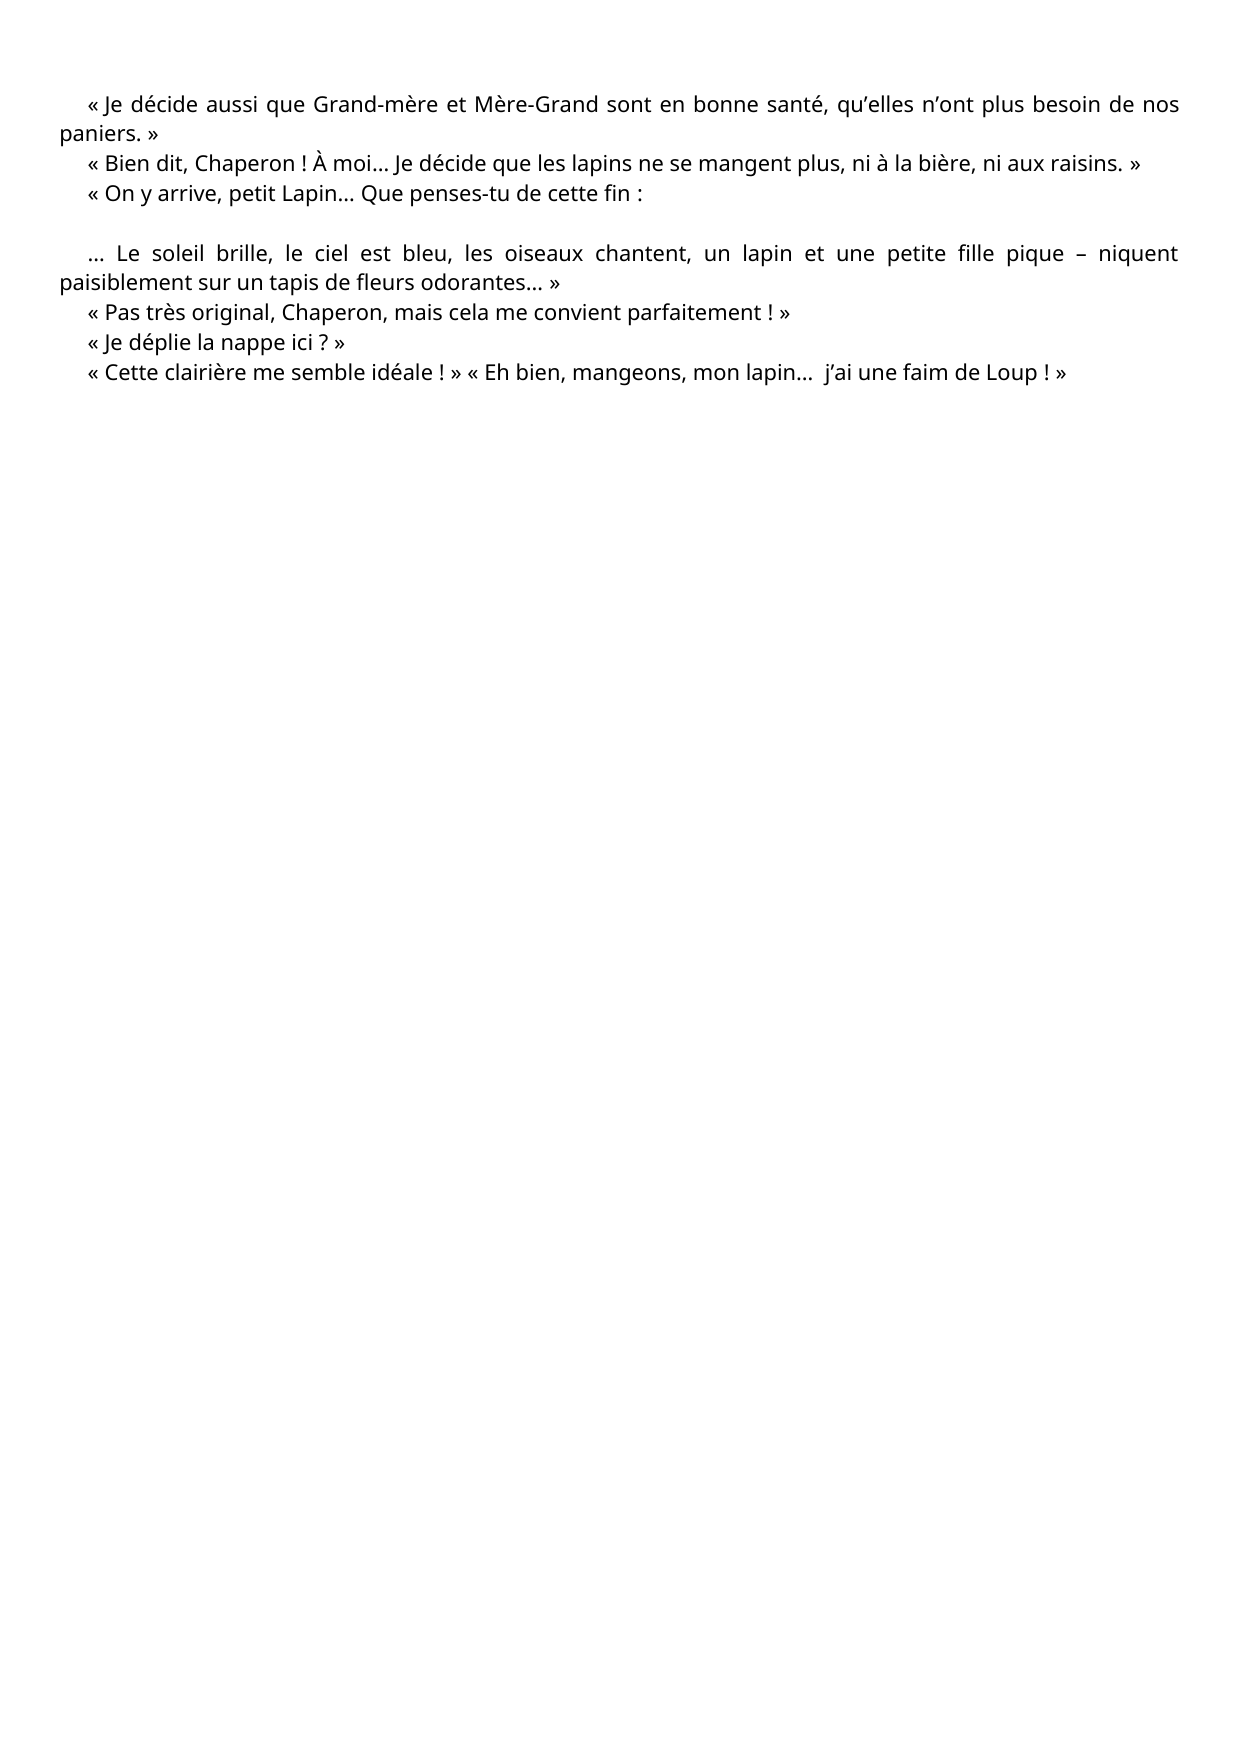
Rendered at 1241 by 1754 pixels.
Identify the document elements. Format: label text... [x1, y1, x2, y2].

text … Le soleil brille, le ciel est bleu, les oiseaux chantent, un lapin et une petite fille pique – niquent paisiblement sur un tapis de fleurs odorantes… » [59, 237, 1181, 297]
text « Pas très original, Chaperon, mais cela me convient parfaitement ! » [59, 297, 1181, 327]
text « Cette clairière me semble idéale ! » « Eh bien, mangeons, mon lapin… j’ai une faim de Loup ! » [59, 357, 1181, 386]
text « On y arrive, petit Lapin… Que penses-tu de cette fin : [59, 178, 1181, 208]
text « Je décide aussi que Grand-mère et Mère-Grand sont en bonne santé, qu’elles n’ont plus besoin de nos paniers. » [59, 88, 1181, 148]
text « Je déplie la nappe ici ? » [59, 327, 1181, 357]
text « Bien dit, Chaperon ! À moi… Je décide que les lapins ne se mangent plus, ni à la bière, ni aux raisins. » [59, 148, 1181, 178]
